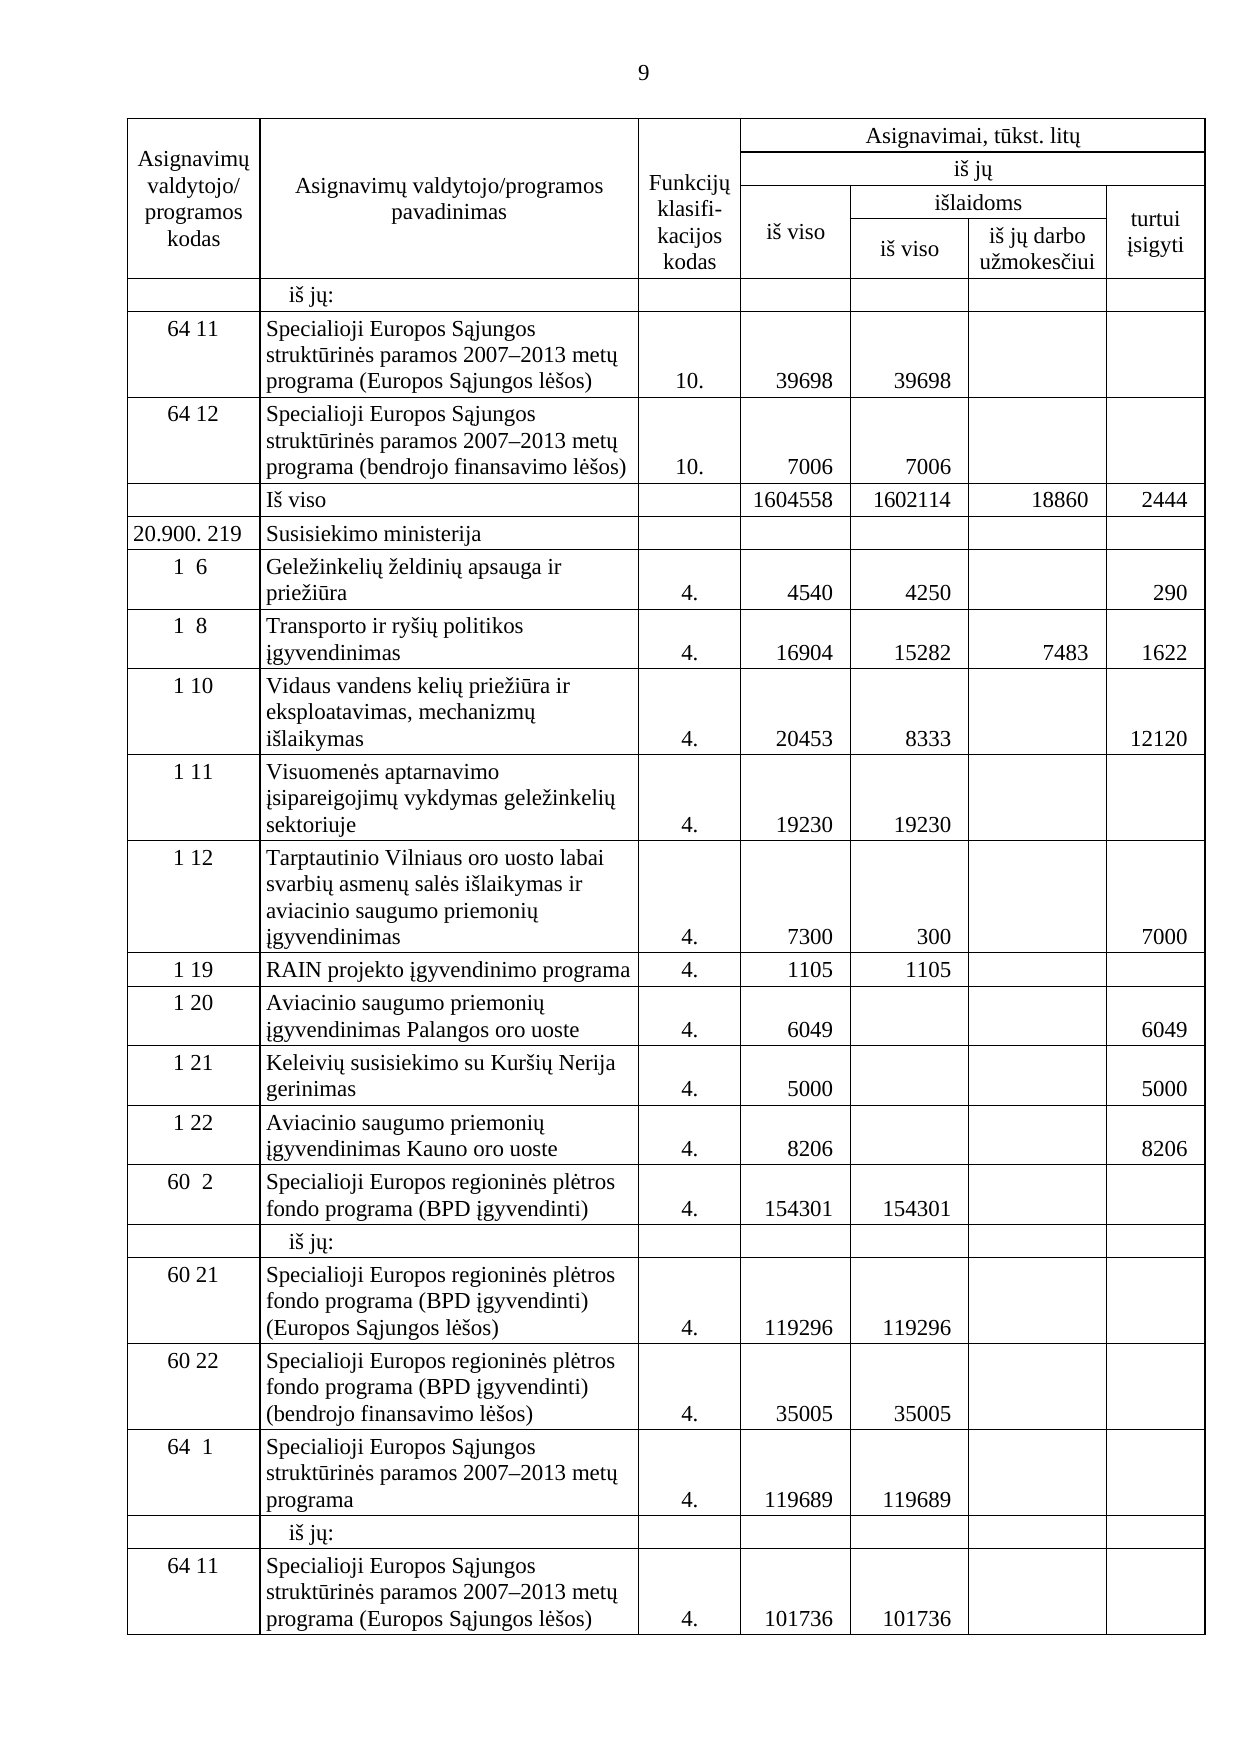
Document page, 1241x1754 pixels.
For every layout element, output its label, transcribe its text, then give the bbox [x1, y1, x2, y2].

table_cell Specialioji Europos Sąjungos struktūrinės paramos 2007–2013 metų programa (bendrojo finansavimo lėšos) [261, 398, 638, 482]
table_cell 5000 [741, 1046, 850, 1105]
table_cell 60 22 [128, 1344, 259, 1429]
table_cell Geležinkelių želdinių apsauga ir priežiūra [261, 550, 638, 608]
table_cell [1107, 1344, 1204, 1429]
table_cell [969, 1258, 1106, 1343]
table_cell [969, 517, 1106, 549]
table_cell Aviacinio saugumo priemonių įgyvendinimas Kauno oro uoste [261, 1106, 638, 1164]
table_cell [1107, 398, 1204, 482]
table_cell [969, 669, 1106, 754]
table_header Funkcijų klasifi­kacijos kodas [639, 119, 740, 277]
table_cell Specialioji Europos Sąjungos struktūrinės paramos 2007–2013 metų programa (Europos Sąjungos lėšos) [261, 1549, 638, 1634]
table_cell 1 22 [128, 1106, 259, 1164]
table_cell [969, 1344, 1106, 1429]
table_cell 101736 [851, 1549, 968, 1634]
table_cell 5000 [1107, 1046, 1204, 1105]
table_cell 10. [639, 398, 740, 482]
table_cell 19230 [851, 755, 968, 840]
table_cell 10. [639, 312, 740, 397]
table_cell 16904 [741, 610, 850, 668]
table_header Asignavimų valdytojo/programos pavadinimas [261, 119, 638, 277]
table_cell 4. [639, 1430, 740, 1515]
table_cell [969, 398, 1106, 482]
table_cell [1107, 517, 1204, 549]
table_cell 1 12 [128, 841, 259, 952]
table_cell 4. [639, 610, 740, 668]
table_cell iš jų [741, 153, 1204, 184]
table_cell Vidaus vandens kelių priežiūra ir eksploatavimas, mechanizmų išlaikymas [261, 669, 638, 754]
table_cell 7006 [741, 398, 850, 482]
table_cell [969, 1549, 1106, 1634]
table_cell Aviacinio saugumo priemonių įgyvendinimas Palangos oro uoste [261, 987, 638, 1045]
table_cell [741, 1516, 850, 1548]
table_cell 1105 [851, 953, 968, 986]
table_cell [639, 1516, 740, 1548]
table_cell 2444 [1107, 484, 1204, 516]
table_cell 6049 [741, 987, 850, 1045]
table_cell 1622 [1107, 610, 1204, 668]
table_cell 19230 [741, 755, 850, 840]
table_cell 290 [1107, 550, 1204, 608]
table_cell [639, 1225, 740, 1257]
table_cell Specialioji Europos Sąjungos struktūrinės paramos 2007–2013 metų programa [261, 1430, 638, 1515]
table_cell 64 11 [128, 1549, 259, 1634]
table_cell [969, 987, 1106, 1045]
table_cell [851, 1225, 968, 1257]
table_cell 12120 [1107, 669, 1204, 754]
table_cell 4250 [851, 550, 968, 608]
table_cell turtui įsigyti [1107, 186, 1204, 277]
table_cell 7000 [1107, 841, 1204, 952]
table_cell 4. [639, 841, 740, 952]
table_cell [1107, 1225, 1204, 1257]
table_cell [969, 1165, 1106, 1224]
table_cell 39698 [741, 312, 850, 397]
table_cell [128, 484, 259, 516]
table_cell išlaidoms [851, 186, 1106, 218]
table_cell 300 [851, 841, 968, 952]
table_cell [969, 755, 1106, 840]
table_cell 119689 [741, 1430, 850, 1515]
table_cell [639, 484, 740, 516]
table_cell 154301 [741, 1165, 850, 1224]
table_cell Specialioji Europos regioninės plėtros fondo programa (BPD įgyvendinti) (bendrojo finansavimo lėšos) [261, 1344, 638, 1429]
table_cell 1604558 [741, 484, 850, 516]
table_cell 64 12 [128, 398, 259, 482]
table_cell 1 11 [128, 755, 259, 840]
table_cell 20453 [741, 669, 850, 754]
table_cell 35005 [741, 1344, 850, 1429]
table_cell Transporto ir ryšių politikos įgyvendinimas [261, 610, 638, 668]
table_cell 1 19 [128, 953, 259, 986]
table_cell 7483 [969, 610, 1106, 668]
table_cell [639, 517, 740, 549]
table_cell [969, 312, 1106, 397]
table_cell 1 21 [128, 1046, 259, 1105]
table_cell 119296 [851, 1258, 968, 1343]
table_cell [1107, 1165, 1204, 1224]
table_cell [969, 953, 1106, 986]
table_cell [128, 1225, 259, 1257]
table_cell [851, 987, 968, 1045]
table_cell Keleivių susisiekimo su Kuršių Nerija gerinimas [261, 1046, 638, 1105]
table_cell [851, 1106, 968, 1164]
table_cell 35005 [851, 1344, 968, 1429]
table_cell [969, 1106, 1106, 1164]
table_cell 8206 [1107, 1106, 1204, 1164]
table_cell 1 20 [128, 987, 259, 1045]
table_cell Specialioji Europos regioninės plėtros fondo programa (BPD įgyvendinti) (Europos Sąjungos lėšos) [261, 1258, 638, 1343]
table_cell 4. [639, 755, 740, 840]
table_cell 1105 [741, 953, 850, 986]
table_cell 39698 [851, 312, 968, 397]
table_cell Iš viso [261, 484, 638, 516]
table_cell [969, 550, 1106, 608]
table_cell 4540 [741, 550, 850, 608]
table_cell 6049 [1107, 987, 1204, 1045]
table_cell [851, 1516, 968, 1548]
table_cell iš jų: [261, 279, 638, 311]
table_cell [741, 1225, 850, 1257]
table_cell 4. [639, 1106, 740, 1164]
table_cell 154301 [851, 1165, 968, 1224]
table_cell 1602114 [851, 484, 968, 516]
table_cell 8206 [741, 1106, 850, 1164]
table_cell 4. [639, 953, 740, 986]
table_cell 20.900. 219 [128, 517, 259, 549]
table_cell 15282 [851, 610, 968, 668]
table_cell [741, 517, 850, 549]
table_cell [128, 279, 259, 311]
table_cell 64 1 [128, 1430, 259, 1515]
table_cell iš jų darbo užmokesčiui [969, 219, 1106, 277]
table_cell [1107, 279, 1204, 311]
table_cell 7300 [741, 841, 850, 952]
table_cell 1 10 [128, 669, 259, 754]
table_cell Tarptautinio Vilniaus oro uosto labai svarbių asmenų salės išlaikymas ir aviacinio saugumo priemonių įgyvendinimas [261, 841, 638, 952]
table_cell 60 2 [128, 1165, 259, 1224]
table_cell Visuomenės aptarnavimo įsipareigojimų vykdymas geležinkelių sektoriuje [261, 755, 638, 840]
table_cell [1107, 953, 1204, 986]
table_cell 119296 [741, 1258, 850, 1343]
table_cell [128, 1516, 259, 1548]
table_cell [969, 1516, 1106, 1548]
table_cell 4. [639, 550, 740, 608]
table_cell 4. [639, 1549, 740, 1634]
table_cell 4. [639, 987, 740, 1045]
table_cell 4. [639, 669, 740, 754]
table_cell [969, 841, 1106, 952]
table_cell [1107, 1549, 1204, 1634]
table_cell [1107, 1258, 1204, 1343]
table_header Asignavimai, tūkst. litų [741, 119, 1204, 151]
table_cell 4. [639, 1046, 740, 1105]
table_cell [969, 1430, 1106, 1515]
table_cell [851, 279, 968, 311]
table_cell 1 6 [128, 550, 259, 608]
table_cell [969, 279, 1106, 311]
table_cell [851, 517, 968, 549]
table_cell 101736 [741, 1549, 850, 1634]
table_cell Specialioji Europos Sąjungos struktūrinės paramos 2007–2013 metų programa (Europos Sąjungos lėšos) [261, 312, 638, 397]
table_cell [969, 1225, 1106, 1257]
table_cell iš jų: [261, 1225, 638, 1257]
table_cell 7006 [851, 398, 968, 482]
table_cell iš jų: [261, 1516, 638, 1548]
table_cell Susisiekimo ministerija [261, 517, 638, 549]
table_cell 60 21 [128, 1258, 259, 1343]
table_cell [639, 279, 740, 311]
table_cell 119689 [851, 1430, 968, 1515]
table_cell 4. [639, 1165, 740, 1224]
table_header Asignavimų valdytojo/ programos kodas [128, 119, 259, 277]
table_cell [1107, 312, 1204, 397]
table_cell [1107, 1516, 1204, 1548]
table_cell [1107, 1430, 1204, 1515]
table_cell [851, 1046, 968, 1105]
table_cell iš viso [851, 219, 968, 277]
table_cell Specialioji Europos regioninės plėtros fondo programa (BPD įgyvendinti) [261, 1165, 638, 1224]
table_cell [741, 279, 850, 311]
table_cell 1 8 [128, 610, 259, 668]
table_cell [969, 1046, 1106, 1105]
table_cell 4. [639, 1258, 740, 1343]
table_cell RAIN projekto įgyvendinimo programa [261, 953, 638, 986]
table_cell 64 11 [128, 312, 259, 397]
table_cell 8333 [851, 669, 968, 754]
table_cell 18860 [969, 484, 1106, 516]
table_cell [1107, 755, 1204, 840]
table_cell 4. [639, 1344, 740, 1429]
table_cell iš viso [741, 186, 850, 277]
